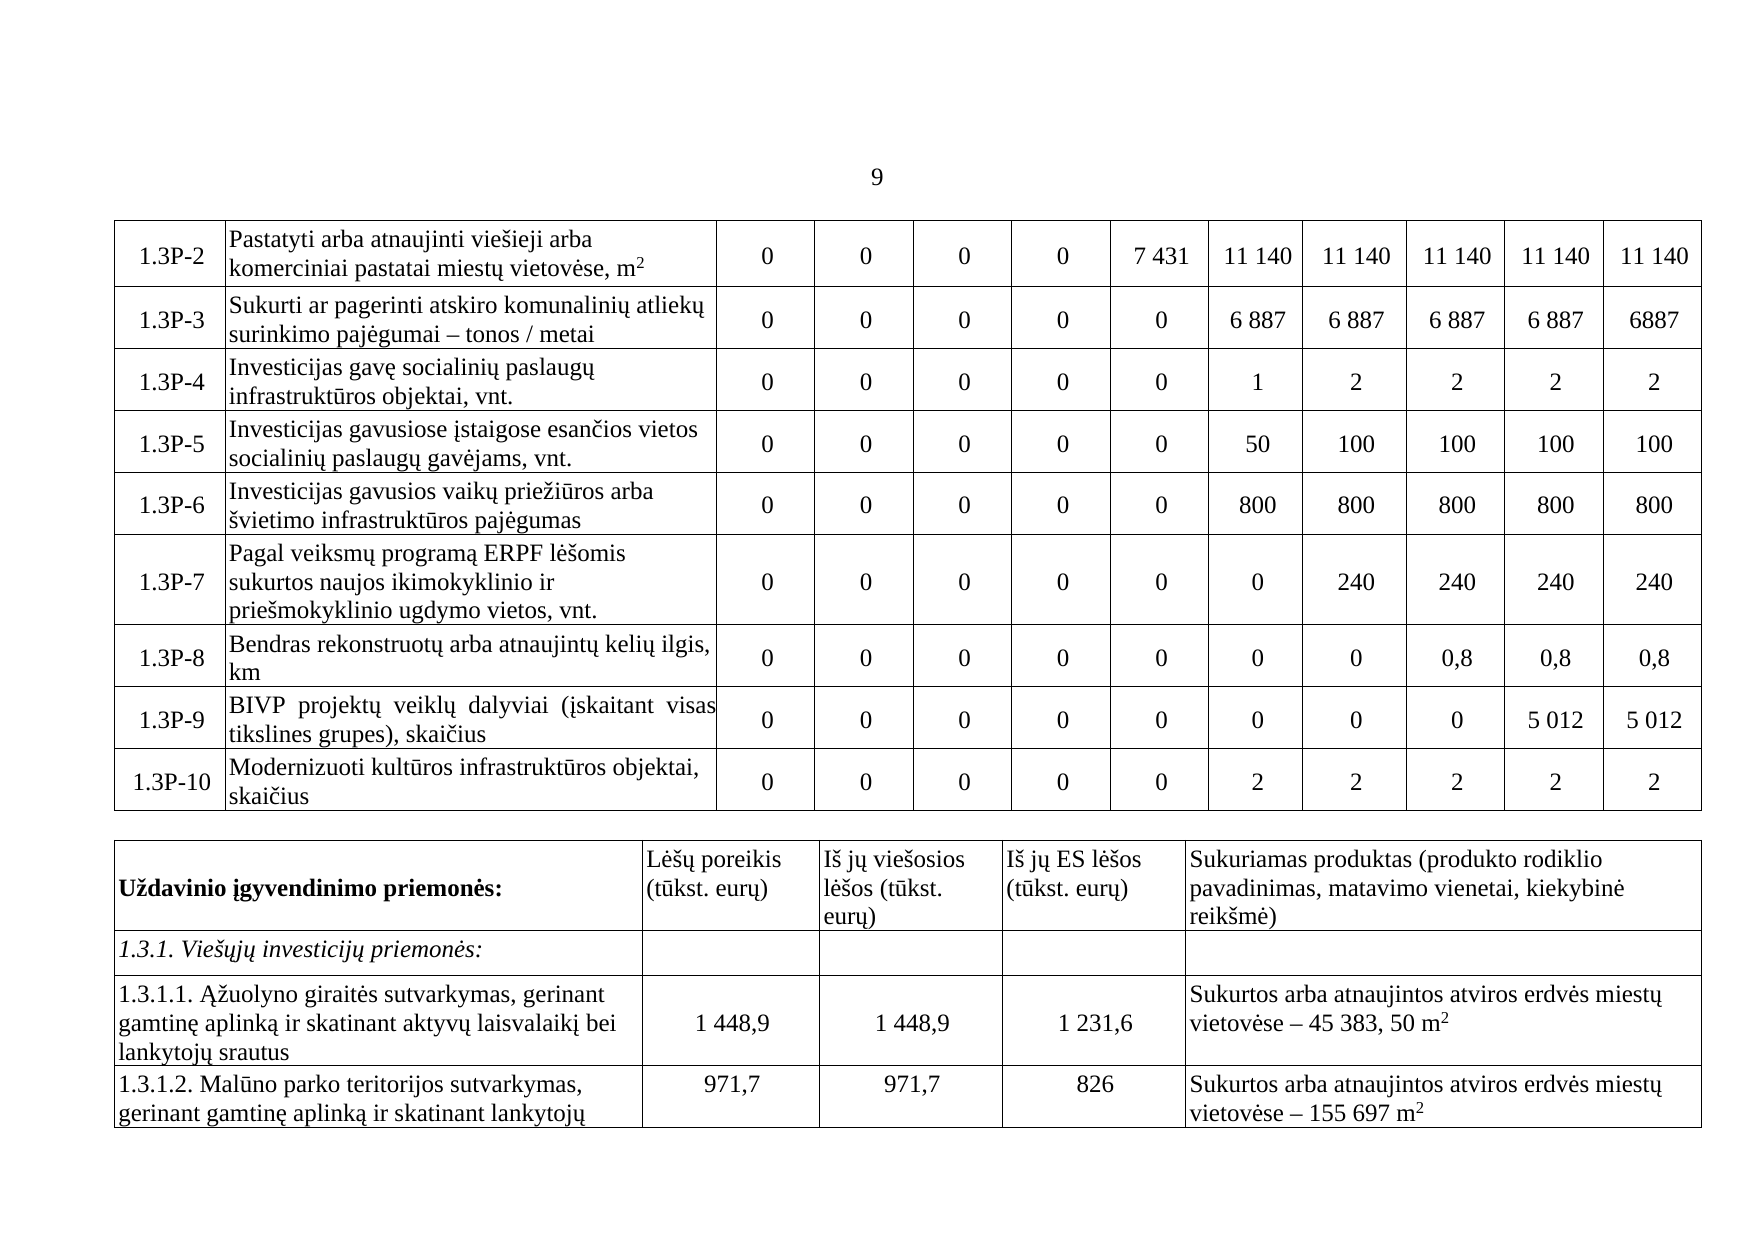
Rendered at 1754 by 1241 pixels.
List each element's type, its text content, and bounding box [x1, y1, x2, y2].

table_cell [1003, 931, 1185, 975]
table_cell 1 448,9 [820, 976, 1002, 1065]
table_cell 0 [1111, 687, 1208, 748]
table_cell 2 [1505, 349, 1603, 410]
table_cell 800 [1303, 473, 1406, 534]
table_cell 240 [1604, 535, 1701, 624]
table_cell 100 [1303, 411, 1406, 472]
table_cell 0 [914, 287, 1011, 348]
table_cell 11 140 [1604, 221, 1701, 286]
table_cell Sukurtos arba atnaujintos atviros erdvės miestų vietovėse – 155 697 m2 [1186, 1066, 1701, 1127]
table_cell 7 431 [1111, 221, 1208, 286]
table_cell 0 [717, 221, 814, 286]
table_cell 1.3P-8 [115, 625, 225, 686]
table_header Iš jų viešosios lėšos (tūkst. eurų) [820, 841, 1002, 930]
table_cell 2 [1407, 749, 1504, 810]
table_cell 1.3P-9 [115, 687, 225, 748]
table_cell Bendras rekonstruotų arba atnaujintų kelių ilgis, km [226, 625, 716, 686]
table_header Lėšų poreikis (tūkst. eurų) [643, 841, 819, 930]
table_cell 0 [815, 749, 913, 810]
table_cell 0 [717, 535, 814, 624]
table_cell 971,7 [820, 1066, 1002, 1127]
table_cell 0 [1111, 411, 1208, 472]
table_cell 100 [1505, 411, 1603, 472]
table_cell 0 [815, 535, 913, 624]
table_cell Sukurtos arba atnaujintos atviros erdvės miestų vietovėse – 45 383, 50 m2 [1186, 976, 1701, 1065]
table_cell 826 [1003, 1066, 1185, 1127]
table_cell Pastatyti arba atnaujinti viešieji arba komerciniai pastatai miestų vietovėse, m2 [226, 221, 716, 286]
table_cell 0 [1407, 687, 1504, 748]
table_cell 0 [1012, 749, 1110, 810]
table_cell 1.3P-2 [115, 221, 225, 286]
table_cell 240 [1303, 535, 1406, 624]
table_cell Modernizuoti kultūros infrastruktūros objektai, skaičius [226, 749, 716, 810]
table_cell 2 [1604, 749, 1701, 810]
table_cell 0,8 [1604, 625, 1701, 686]
table_cell 5 012 [1505, 687, 1603, 748]
table_cell 0 [717, 687, 814, 748]
table_header Uždavinio įgyvendinimo priemonės: [115, 841, 642, 930]
table_cell 0 [717, 625, 814, 686]
table_cell Investicijas gavę socialinių paslaugų infrastruktūros objektai, vnt. [226, 349, 716, 410]
table_cell 1 [1209, 349, 1302, 410]
table_cell 800 [1604, 473, 1701, 534]
table_cell 0 [717, 411, 814, 472]
table_cell 6887 [1604, 287, 1701, 348]
table_cell 0 [717, 473, 814, 534]
table_cell 0 [1111, 535, 1208, 624]
table_cell 1 448,9 [643, 976, 819, 1065]
table_cell Pagal veiksmų programą ERPF lėšomis sukurtos naujos ikimokyklinio ir priešmokyklinio ugdymo vietos, vnt. [226, 535, 716, 624]
table_cell 0 [717, 749, 814, 810]
table_cell 0 [1012, 221, 1110, 286]
table_cell 11 140 [1505, 221, 1603, 286]
table_cell 11 140 [1407, 221, 1504, 286]
table_cell 240 [1505, 535, 1603, 624]
table_cell 0 [815, 221, 913, 286]
table_cell 1.3.1.1. Ąžuolyno giraitės sutvarkymas, gerinant gamtinę aplinką ir skatinant aktyvų laisvalaikį bei lankytojų srautus [115, 976, 642, 1065]
table_cell 0 [717, 349, 814, 410]
table_cell 0 [1111, 473, 1208, 534]
table_cell 2 [1303, 749, 1406, 810]
table_cell 0 [914, 687, 1011, 748]
table_cell 100 [1407, 411, 1504, 472]
table_cell 0 [717, 287, 814, 348]
table_cell 5 012 [1604, 687, 1701, 748]
table_cell 0 [815, 349, 913, 410]
table_cell 0 [815, 687, 913, 748]
table_cell 0 [1209, 687, 1302, 748]
table_cell 1.3.1. Viešųjų investicijų priemonės: [115, 931, 642, 975]
table_cell [643, 931, 819, 975]
table_cell Investicijas gavusiose įstaigose esančios vietos socialinių paslaugų gavėjams, vnt. [226, 411, 716, 472]
table_cell [820, 931, 1002, 975]
table_cell 1.3P-10 [115, 749, 225, 810]
table_cell 1.3P-5 [115, 411, 225, 472]
table_cell 2 [1303, 349, 1406, 410]
table_cell 11 140 [1209, 221, 1302, 286]
table_cell 0,8 [1407, 625, 1504, 686]
table_cell BIVP projektų veiklų dalyviai (įskaitant visas tikslines grupes), skaičius [226, 687, 716, 748]
table_cell 2 [1209, 749, 1302, 810]
table_cell 6 887 [1505, 287, 1603, 348]
table_cell Investicijas gavusios vaikų priežiūros arba švietimo infrastruktūros pajėgumas [226, 473, 716, 534]
table_cell 2 [1505, 749, 1603, 810]
table_cell 800 [1209, 473, 1302, 534]
table_cell 0 [1111, 349, 1208, 410]
table_cell 11 140 [1303, 221, 1406, 286]
table_cell 0 [1303, 687, 1406, 748]
table_header Sukuriamas produktas (produkto rodiklio pavadinimas, matavimo vienetai, kiekybinė reikšmė) [1186, 841, 1701, 930]
table_cell 6 887 [1209, 287, 1302, 348]
table_cell 1.3.1.2. Malūno parko teritorijos sutvarkymas, gerinant gamtinę aplinką ir skatinant lankytojų [115, 1066, 642, 1127]
table_cell 0 [914, 473, 1011, 534]
table_cell 0 [815, 473, 913, 534]
table_cell 0 [914, 625, 1011, 686]
table_cell 2 [1604, 349, 1701, 410]
table_cell 0 [1012, 473, 1110, 534]
table_cell 0 [914, 749, 1011, 810]
table_cell 6 887 [1303, 287, 1406, 348]
table_cell 6 887 [1407, 287, 1504, 348]
table_cell 0 [1111, 749, 1208, 810]
table_cell 971,7 [643, 1066, 819, 1127]
table_cell 0,8 [1505, 625, 1603, 686]
table_cell 0 [1012, 287, 1110, 348]
table_cell 0 [1303, 625, 1406, 686]
table_cell 0 [1209, 535, 1302, 624]
table_cell 0 [1012, 411, 1110, 472]
table_cell 0 [1111, 625, 1208, 686]
table_cell 1.3P-3 [115, 287, 225, 348]
table_cell 1.3P-6 [115, 473, 225, 534]
table_cell 0 [914, 535, 1011, 624]
table_cell 0 [1209, 625, 1302, 686]
table_cell 0 [1111, 287, 1208, 348]
table_cell 800 [1407, 473, 1504, 534]
table_cell 1.3P-7 [115, 535, 225, 624]
table_cell 0 [815, 625, 913, 686]
table_cell 100 [1604, 411, 1701, 472]
table_cell Sukurti ar pagerinti atskiro komunalinių atliekų surinkimo pajėgumai – tonos / metai [226, 287, 716, 348]
table_cell 0 [914, 349, 1011, 410]
table_cell 0 [914, 221, 1011, 286]
table_cell 0 [815, 287, 913, 348]
table_cell 240 [1407, 535, 1504, 624]
table_cell 1.3P-4 [115, 349, 225, 410]
table_cell 2 [1407, 349, 1504, 410]
table_header Iš jų ES lėšos (tūkst. eurų) [1003, 841, 1185, 930]
table_cell 0 [1012, 349, 1110, 410]
table_cell 50 [1209, 411, 1302, 472]
table_cell 0 [1012, 535, 1110, 624]
table_cell 0 [914, 411, 1011, 472]
table_cell 0 [1012, 687, 1110, 748]
table_cell 0 [1012, 625, 1110, 686]
table_cell 1 231,6 [1003, 976, 1185, 1065]
table_cell 800 [1505, 473, 1603, 534]
table_cell 0 [815, 411, 913, 472]
table_cell [1186, 931, 1701, 975]
